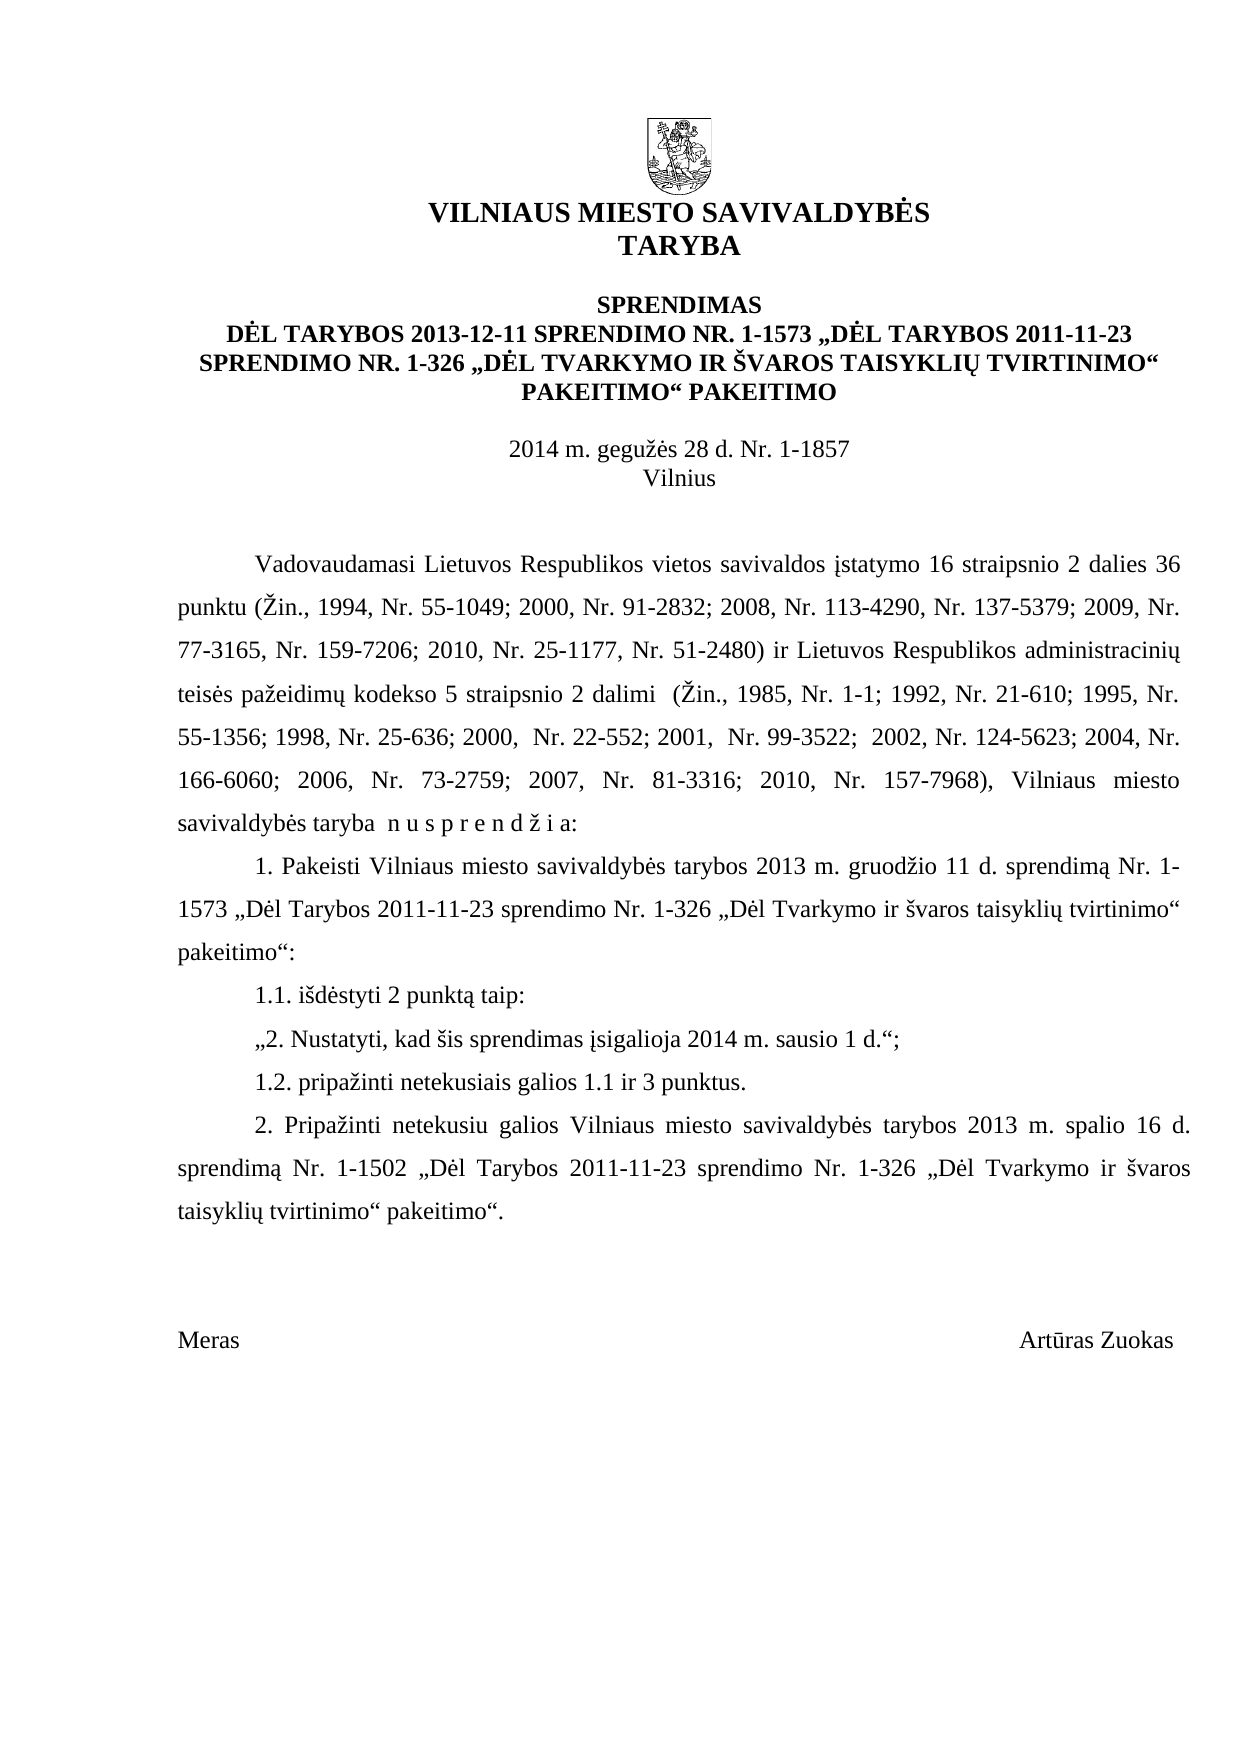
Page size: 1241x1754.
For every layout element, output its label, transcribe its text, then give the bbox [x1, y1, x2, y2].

text Vilnius [177, 463, 1181, 492]
text TARYBA [177, 228, 1181, 262]
text DĖL TARYBOS 2013-12-11 SPRENDIMO NR. 1-1573 „DĖL TARYBOS 2011-11-23 SPRENDIMO NR. 1-326 „DĖL TVARKYMO IR ŠVAROS TAISYKLIŲ TVIRTINIMO“ PAKEITIMO“ PAKEITIMO [177, 319, 1181, 406]
text Vadovaudamasi Lietuvos Respublikos vietos savivaldos įstatymo 16 straipsnio 2 dalies 36 punktu (Žin., 1994, Nr. 55-1049; 2000, Nr. 91-2832; 2008, Nr. 113-4290, Nr. 137-5379; 2009, Nr. 77-3165, Nr. 159-7206; 2010, Nr. 25-1177, Nr. 51-2480) ir Lietuvos Respublikos administracinių teisės pažeidimų kodekso 5 straipsnio 2 dalimi (Žin., 1985, Nr. 1-1; 1992, Nr. 21-610; 1995, Nr. 55-1356; 1998, Nr. 25-636; 2000, Nr. 22-552; 2001, Nr. 99-3522; 2002, Nr. 124-5623; 2004, Nr. 166-6060; 2006, Nr. 73-2759; 2007, Nr. 81-3316; 2010, Nr. 157-7968), Vilniaus miesto savivaldybės taryba n u s p r e n d ž i a: [177, 549, 1181, 837]
text 1. Pakeisti Vilniaus miesto savivaldybės tarybos 2013 m. gruodžio 11 d. sprendimą Nr. 1-1573 „Dėl Tarybos 2011-11-23 sprendimo Nr. 1-326 „Dėl Tvarkymo ir švaros taisyklių tvirtinimo“ pakeitimo“: [177, 851, 1181, 966]
text 2. Pripažinti netekusiu galios Vilniaus miesto savivaldybės tarybos 2013 m. spalio 16 d. sprendimą Nr. 1-1502 „Dėl Tarybos 2011-11-23 sprendimo Nr. 1-326 „Dėl Tvarkymo ir švaros taisyklių tvirtinimo“ pakeitimo“. [177, 1110, 1191, 1225]
text 1.1. išdėstyti 2 punktą taip: [177, 981, 1181, 1009]
text SPRENDIMAS [177, 291, 1181, 319]
text Meras Artūras Zuokas [177, 1326, 1181, 1354]
text 1.2. pripažinti netekusiais galios 1.1 ir 3 punktus. [177, 1067, 1181, 1096]
text VILNIAUS MIESTO SAVIVALDYBĖS [177, 195, 1181, 228]
text „2. Nustatyti, kad šis sprendimas įsigalioja 2014 m. sausio 1 d.“; [177, 1024, 1181, 1052]
text 2014 m. gegužės 28 d. Nr. 1-1857 [177, 434, 1181, 463]
